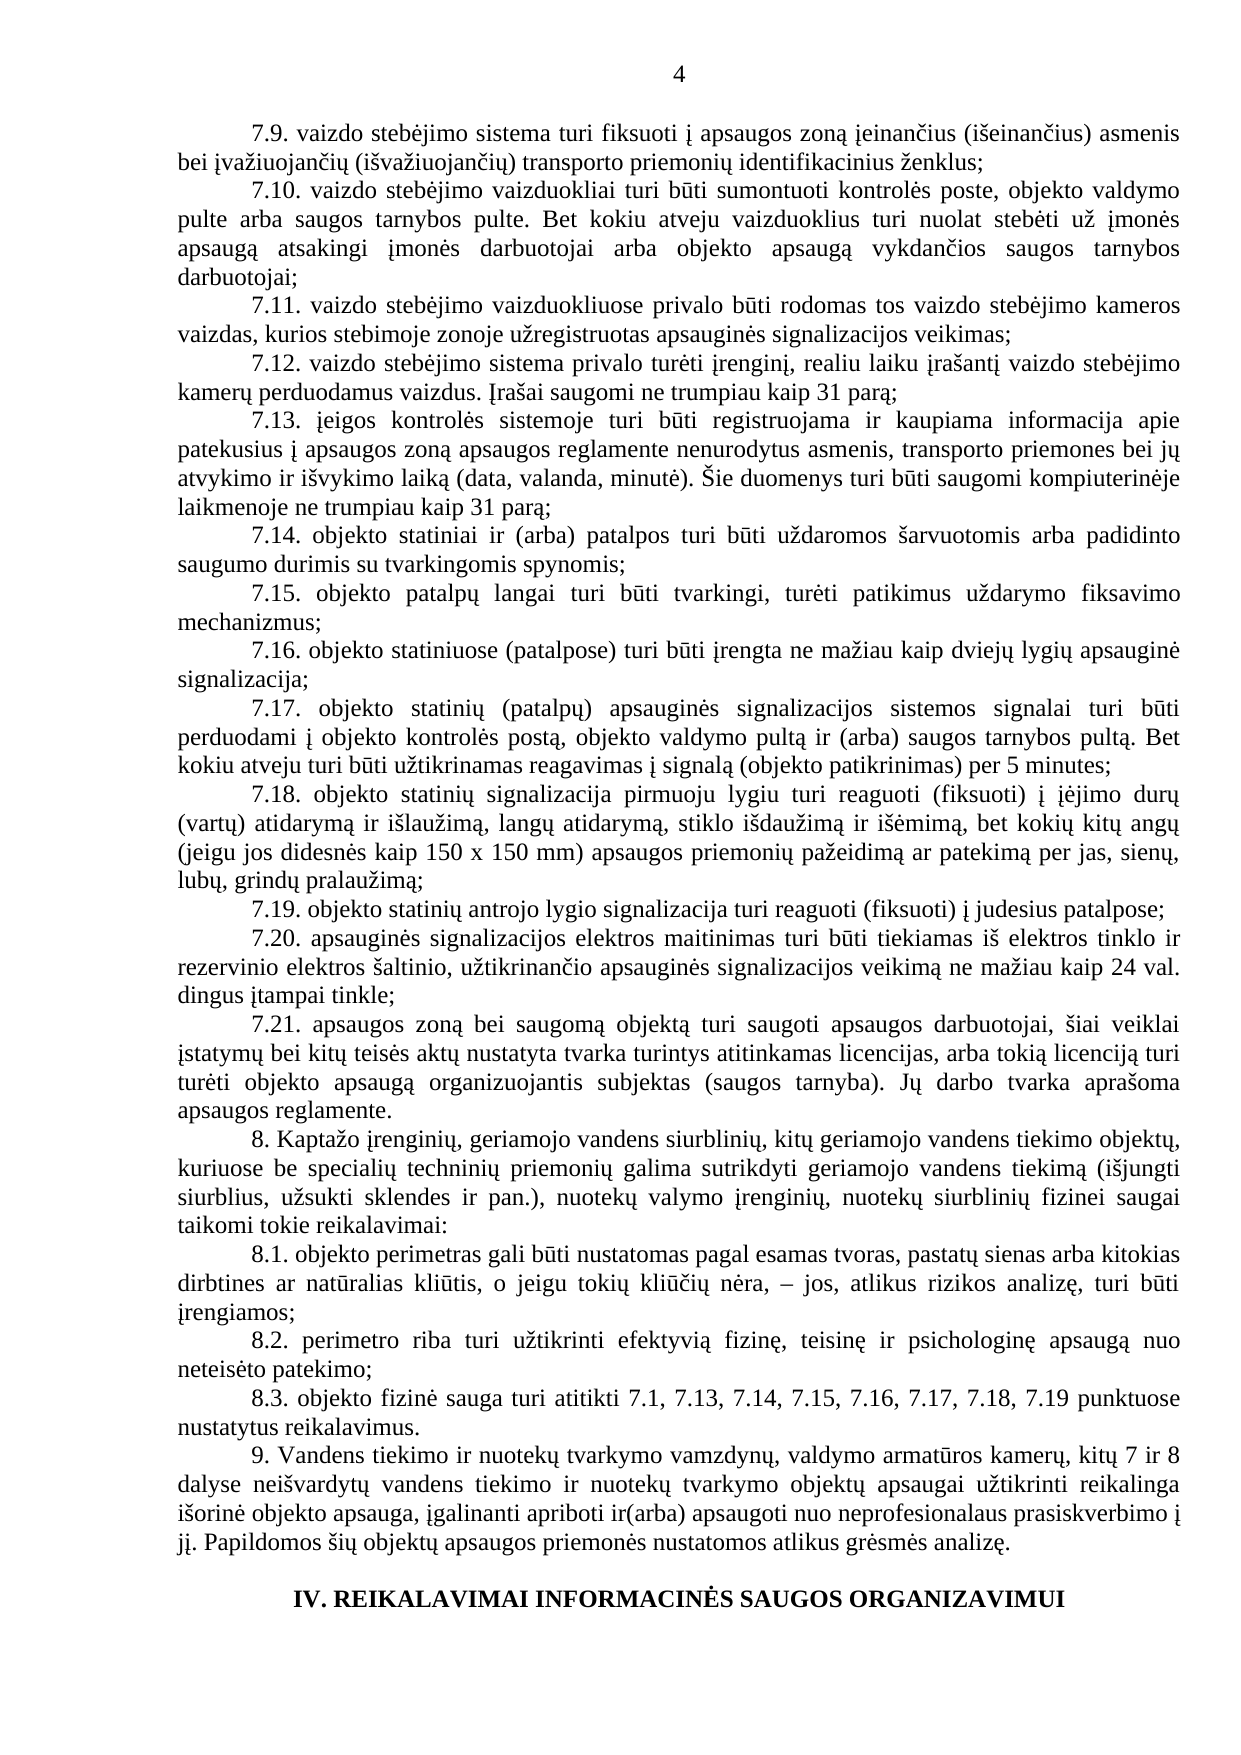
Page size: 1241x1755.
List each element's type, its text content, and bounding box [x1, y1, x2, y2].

text 7.19. objekto statinių antrojo lygio signalizacija turi reaguoti (fiksuoti) į judesius patalpose; [177, 894, 1181, 923]
text 8.2. perimetro riba turi užtikrinti efektyvią fizinę, teisinę ir psichologinę apsaugą nuo neteisėto patekimo; [177, 1326, 1181, 1383]
text 7.16. objekto statiniuose (patalpose) turi būti įrengta ne mažiau kaip dviejų lygių apsauginė signalizacija; [177, 636, 1181, 693]
text IV. REIKALAVIMAI INFORMACINĖS SAUGOS ORGANIZAVIMUI [177, 1584, 1181, 1613]
text 7.18. objekto statinių signalizacija pirmuoju lygiu turi reaguoti (fiksuoti) į įėjimo durų (vartų) atidarymą ir išlaužimą, langų atidarymą, stiklo išdaužimą ir išėmimą, bet kokių kitų angų (jeigu jos didesnės kaip 150 x 150 mm) apsaugos priemonių pažeidimą ar patekimą per jas, sienų, lubų, grindų pralaužimą; [177, 779, 1181, 894]
text 8.3. objekto fizinė sauga turi atitikti 7.1, 7.13, 7.14, 7.15, 7.16, 7.17, 7.18, 7.19 punktuose nustatytus reikalavimus. [177, 1383, 1181, 1441]
text 7.21. apsaugos zoną bei saugomą objektą turi saugoti apsaugos darbuotojai, šiai veiklai įstatymų bei kitų teisės aktų nustatyta tvarka turintys atitinkamas licencijas, arba tokią licenciją turi turėti objekto apsaugą organizuojantis subjektas (saugos tarnyba). Jų darbo tvarka aprašoma apsaugos reglamente. [177, 1009, 1181, 1124]
text 7.20. apsauginės signalizacijos elektros maitinimas turi būti tiekiamas iš elektros tinklo ir rezervinio elektros šaltinio, užtikrinančio apsauginės signalizacijos veikimą ne mažiau kaip 24 val. dingus įtampai tinkle; [177, 923, 1181, 1009]
text 7.17. objekto statinių (patalpų) apsauginės signalizacijos sistemos signalai turi būti perduodami į objekto kontrolės postą, objekto valdymo pultą ir (arba) saugos tarnybos pultą. Bet kokiu atveju turi būti užtikrinamas reagavimas į signalą (objekto patikrinimas) per 5 minutes; [177, 693, 1181, 779]
text 8.1. objekto perimetras gali būti nustatomas pagal esamas tvoras, pastatų sienas arba kitokias dirbtines ar natūralias kliūtis, o jeigu tokių kliūčių nėra, – jos, atlikus rizikos analizę, turi būti įrengiamos; [177, 1239, 1181, 1326]
text 7.10. vaizdo stebėjimo vaizduokliai turi būti sumontuoti kontrolės poste, objekto valdymo pulte arba saugos tarnybos pulte. Bet kokiu atveju vaizduoklius turi nuolat stebėti už įmonės apsaugą atsakingi įmonės darbuotojai arba objekto apsaugą vykdančios saugos tarnybos darbuotojai; [177, 176, 1181, 291]
text 7.12. vaizdo stebėjimo sistema privalo turėti įrenginį, realiu laiku įrašantį vaizdo stebėjimo kamerų perduodamus vaizdus. Įrašai saugomi ne trumpiau kaip 31 parą; [177, 348, 1181, 406]
text 7.9. vaizdo stebėjimo sistema turi fiksuoti į apsaugos zoną įeinančius (išeinančius) asmenis bei įvažiuojančių (išvažiuojančių) transporto priemonių identifikacinius ženklus; [177, 118, 1181, 176]
text 7.11. vaizdo stebėjimo vaizduokliuose privalo būti rodomas tos vaizdo stebėjimo kameros vaizdas, kurios stebimoje zonoje užregistruotas apsauginės signalizacijos veikimas; [177, 291, 1181, 348]
text 8. Kaptažo įrenginių, geriamojo vandens siurblinių, kitų geriamojo vandens tiekimo objektų, kuriuose be specialių techninių priemonių galima sutrikdyti geriamojo vandens tiekimą (išjungti siurblius, užsukti sklendes ir pan.), nuotekų valymo įrenginių, nuotekų siurblinių fizinei saugai taikomi tokie reikalavimai: [177, 1124, 1181, 1239]
text 7.14. objekto statiniai ir (arba) patalpos turi būti uždaromos šarvuotomis arba padidinto saugumo durimis su tvarkingomis spynomis; [177, 521, 1181, 578]
text 7.15. objekto patalpų langai turi būti tvarkingi, turėti patikimus uždarymo fiksavimo mechanizmus; [177, 578, 1181, 636]
text 9. Vandens tiekimo ir nuotekų tvarkymo vamzdynų, valdymo armatūros kamerų, kitų 7 ir 8 dalyse neišvardytų vandens tiekimo ir nuotekų tvarkymo objektų apsaugai užtikrinti reikalinga išorinė objekto apsauga, įgalinanti apriboti ir(arba) apsaugoti nuo neprofesionalaus prasiskverbimo į jį. Papildomos šių objektų apsaugos priemonės nustatomos atlikus grėsmės analizę. [177, 1441, 1181, 1556]
text 7.13. įeigos kontrolės sistemoje turi būti registruojama ir kaupiama informacija apie patekusius į apsaugos zoną apsaugos reglamente nenurodytus asmenis, transporto priemones bei jų atvykimo ir išvykimo laiką (data, valanda, minutė). Šie duomenys turi būti saugomi kompiuterinėje laikmenoje ne trumpiau kaip 31 parą; [177, 406, 1181, 521]
